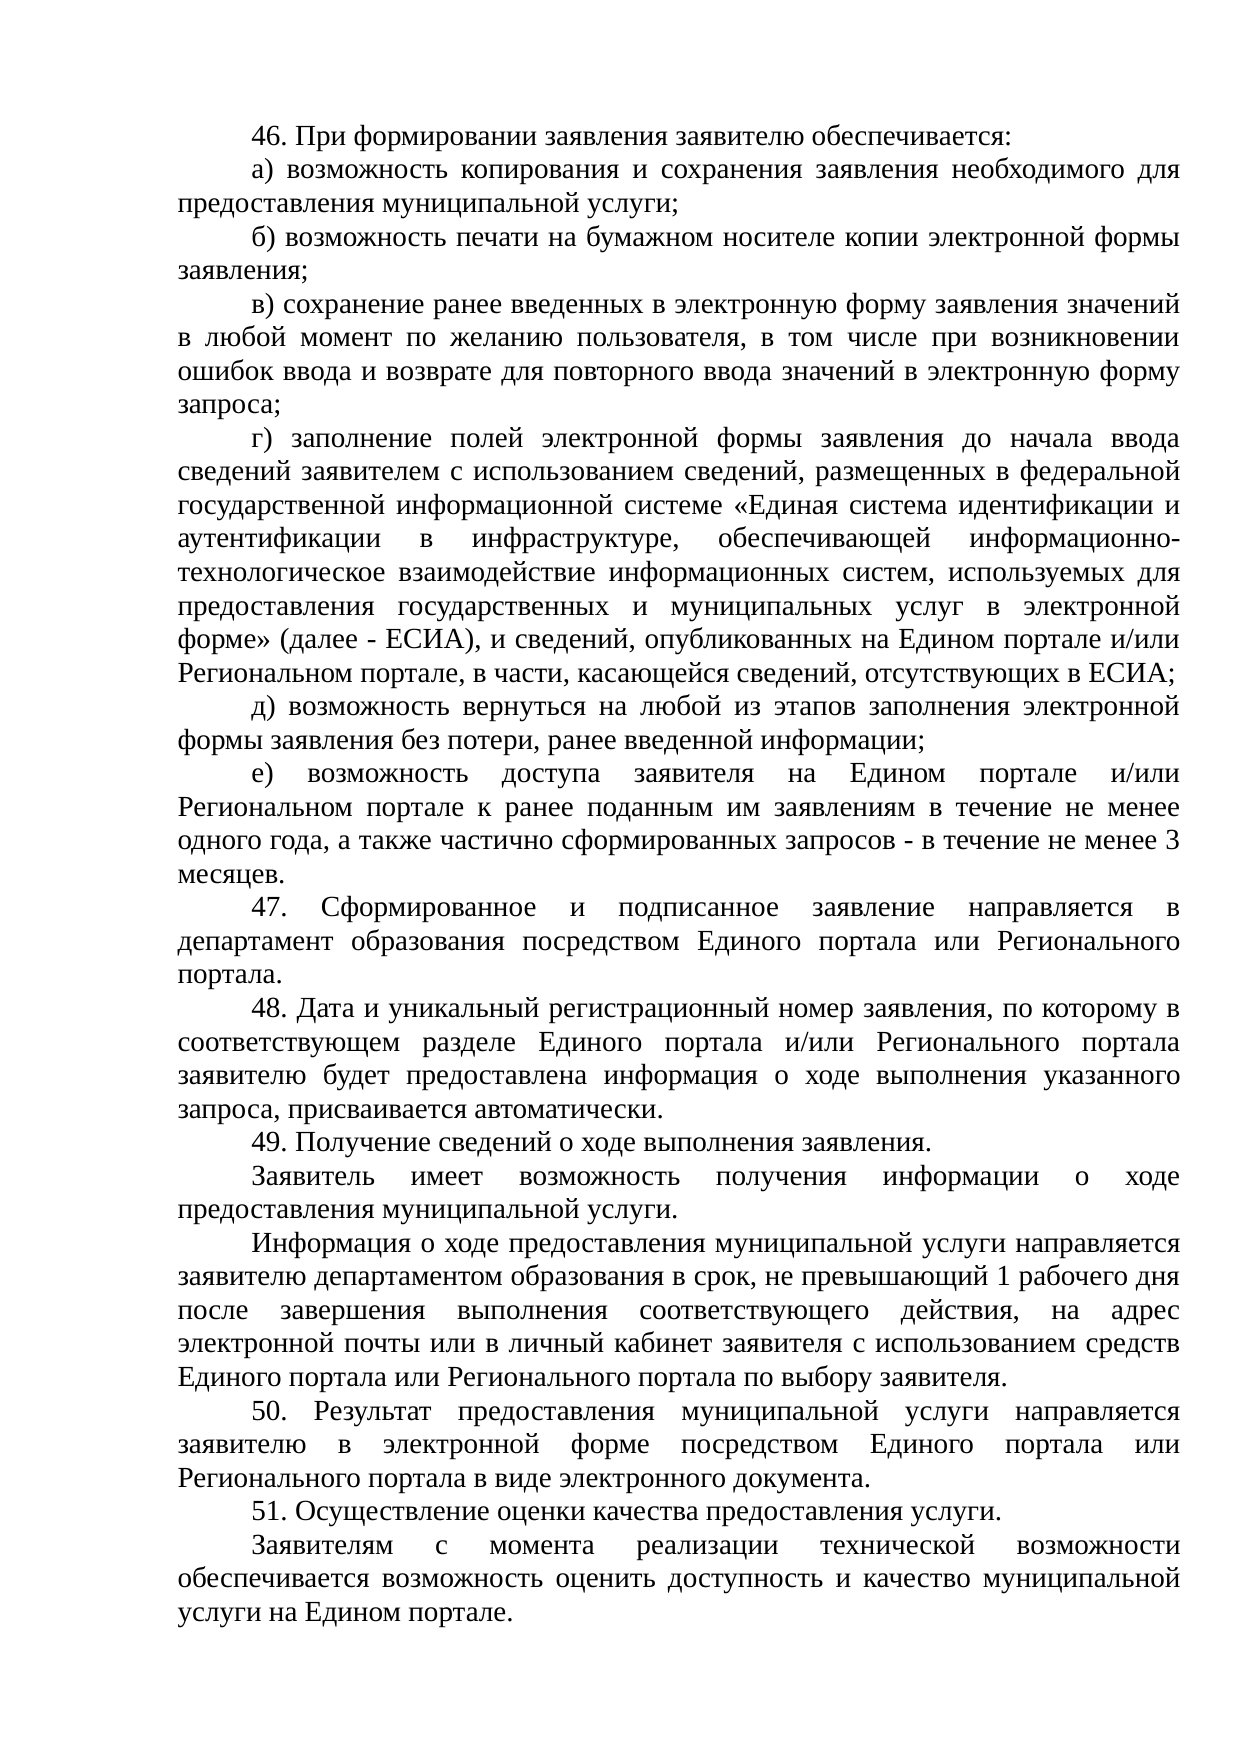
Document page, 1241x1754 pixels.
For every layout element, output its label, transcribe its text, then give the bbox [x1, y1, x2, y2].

text г) заполнение полей электронной формы заявления до начала ввода сведений заявителем с использованием сведений, размещенных в федеральной государственной информационной системе «Единая система идентификации и аутентификации в инфраструктуре, обеспечивающей информационно-технологическое взаимодействие информационных систем, используемых для предоставления государственных и муниципальных услуг в электронной форме» (далее - ЕСИА), и сведений, опубликованных на Едином портале и/или Региональном портале, в части, касающейся сведений, отсутствующих в ЕСИА; [177, 420, 1181, 688]
text 46. При формировании заявления заявителю обеспечивается: [177, 118, 1181, 152]
text 50. Результат предоставления муниципальной услуги направляется заявителю в электронной форме посредством Единого портала или Регионального портала в виде электронного документа. [177, 1393, 1181, 1493]
text Информация о ходе предоставления муниципальной услуги направляется заявителю департаментом образования в срок, не превышающий 1 рабочего дня после завершения выполнения соответствующего действия, на адрес электронной почты или в личный кабинет заявителя с использованием средств Единого портала или Регионального портала по выбору заявителя. [177, 1225, 1181, 1393]
text 49. Получение сведений о ходе выполнения заявления. [177, 1124, 1181, 1158]
text в) сохранение ранее введенных в электронную форму заявления значений в любой момент по желанию пользователя, в том числе при возникновении ошибок ввода и возврате для повторного ввода значений в электронную форму запроса; [177, 286, 1181, 420]
text е) возможность доступа заявителя на Едином портале и/или Региональном портале к ранее поданным им заявлениям в течение не менее одного года, а также частично сформированных запросов - в течение не менее 3 месяцев. [177, 755, 1181, 889]
text 47. Сформированное и подписанное заявление направляется в департамент образования посредством Единого портала или Регионального портала. [177, 889, 1181, 990]
text Заявитель имеет возможность получения информации о ходе предоставления муниципальной услуги. [177, 1158, 1181, 1225]
text а) возможность копирования и сохранения заявления необходимого для предоставления муниципальной услуги; [177, 152, 1181, 219]
text 48. Дата и уникальный регистрационный номер заявления, по которому в соответствующем разделе Единого портала и/или Регионального портала заявителю будет предоставлена информация о ходе выполнения указанного запроса, присваивается автоматически. [177, 990, 1181, 1124]
text б) возможность печати на бумажном носителе копии электронной формы заявления; [177, 219, 1181, 286]
text д) возможность вернуться на любой из этапов заполнения электронной формы заявления без потери, ранее введенной информации; [177, 688, 1181, 755]
text 51. Осуществление оценки качества предоставления услуги. [177, 1493, 1181, 1527]
text Заявителям с момента реализации технической возможности обеспечивается возможность оценить доступность и качество муниципальной услуги на Едином портале. [177, 1527, 1181, 1627]
